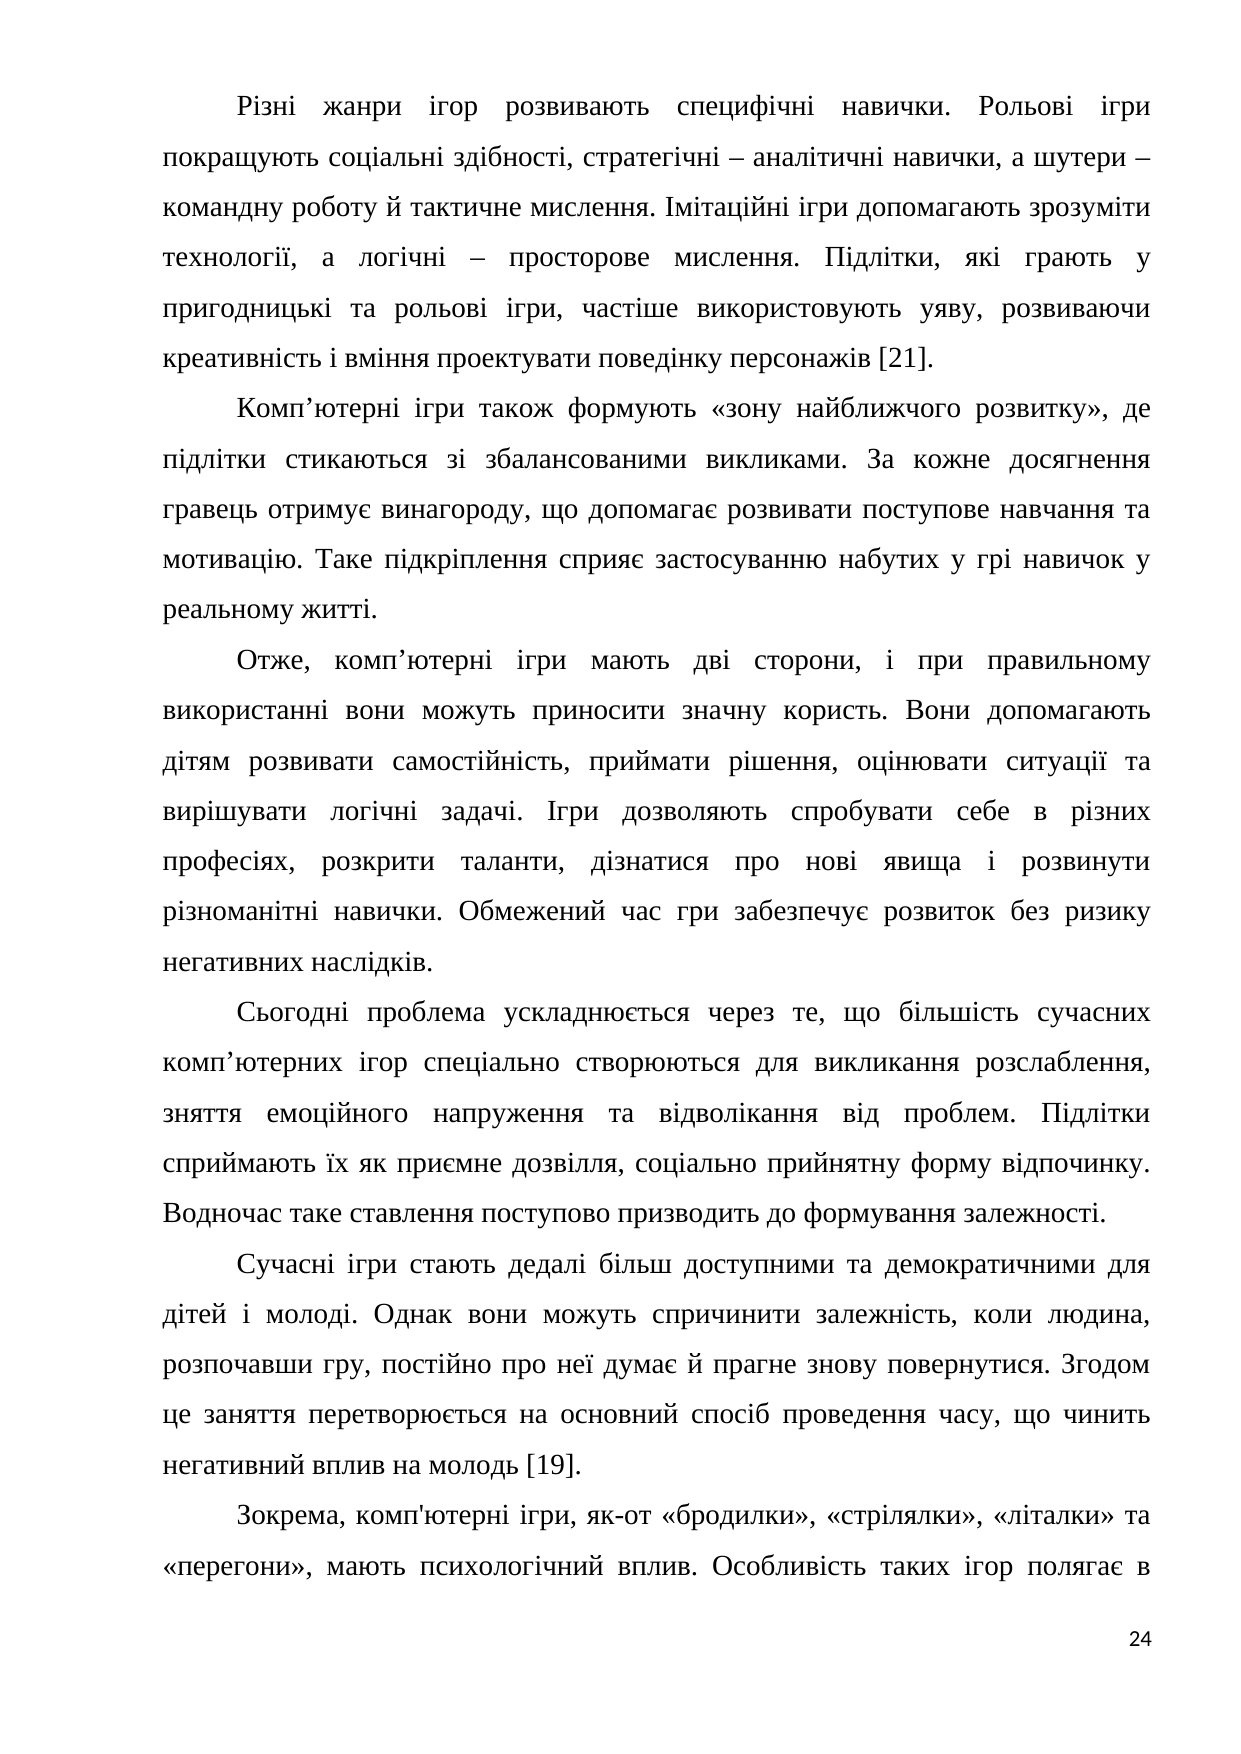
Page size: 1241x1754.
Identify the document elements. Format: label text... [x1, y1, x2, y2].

text Сучасні ігри стають дедалі більш доступними та демократичними для дітей і молоді. Однак вони можуть спричинити залежність, коли людина, розпочавши гру, постійно про неї думає й прагне знову повернутися. Згодом це заняття перетворюється на основний спосіб проведення часу, що чинить негативний вплив на молодь [19]. [162, 1246, 1152, 1481]
text Різні жанри ігор розвивають специфічні навички. Рольові ігри покращують соціальні здібності, стратегічні – аналітичні навички, а шутери – командну роботу й тактичне мислення. Імітаційні ігри допомагають зрозуміти технології, а логічні – просторове мислення. Підлітки, які грають у пригодницькі та рольові ігри, частіше використовують уяву, розвиваючи креативність і вміння проектувати поведінку персонажів [21]. [162, 88, 1152, 374]
text Сьогодні проблема ускладнюється через те, що більшість сучасних комп’ютерних ігор спеціально створюються для викликання розслаблення, зняття емоційного напруження та відволікання від проблем. Підлітки сприймають їх як приємне дозвілля, соціально прийнятну форму відпочинку. Водночас таке ставлення поступово призводить до формування залежності. [162, 994, 1152, 1229]
text Отже, комп’ютерні ігри мають дві сторони, і при правильному використанні вони можуть приносити значну користь. Вони допомагають дітям розвивати самостійність, приймати рішення, оцінювати ситуації та вирішувати логічні задачі. Ігри дозволяють спробувати себе в різних професіях, розкрити таланти, дізнатися про нові явища і розвинути різноманітні навички. Обмежений час гри забезпечує розвиток без ризику негативних наслідків. [162, 642, 1152, 977]
text Комп’ютерні ігри також формують «зону найближчого розвитку», де підлітки стикаються зі збалансованими викликами. За кожне досягнення гравець отримує винагороду, що допомагає розвивати поступове навчання та мотивацію. Таке підкріплення сприяє застосуванню набутих у грі навичок у реальному житті. [162, 390, 1152, 625]
text Зокрема, комп'ютерні ігри, як-от «бродилки», «стрілялки», «літалки» та «перегони», мають психологічний вплив. Особливість таких ігор полягає в [162, 1497, 1152, 1581]
